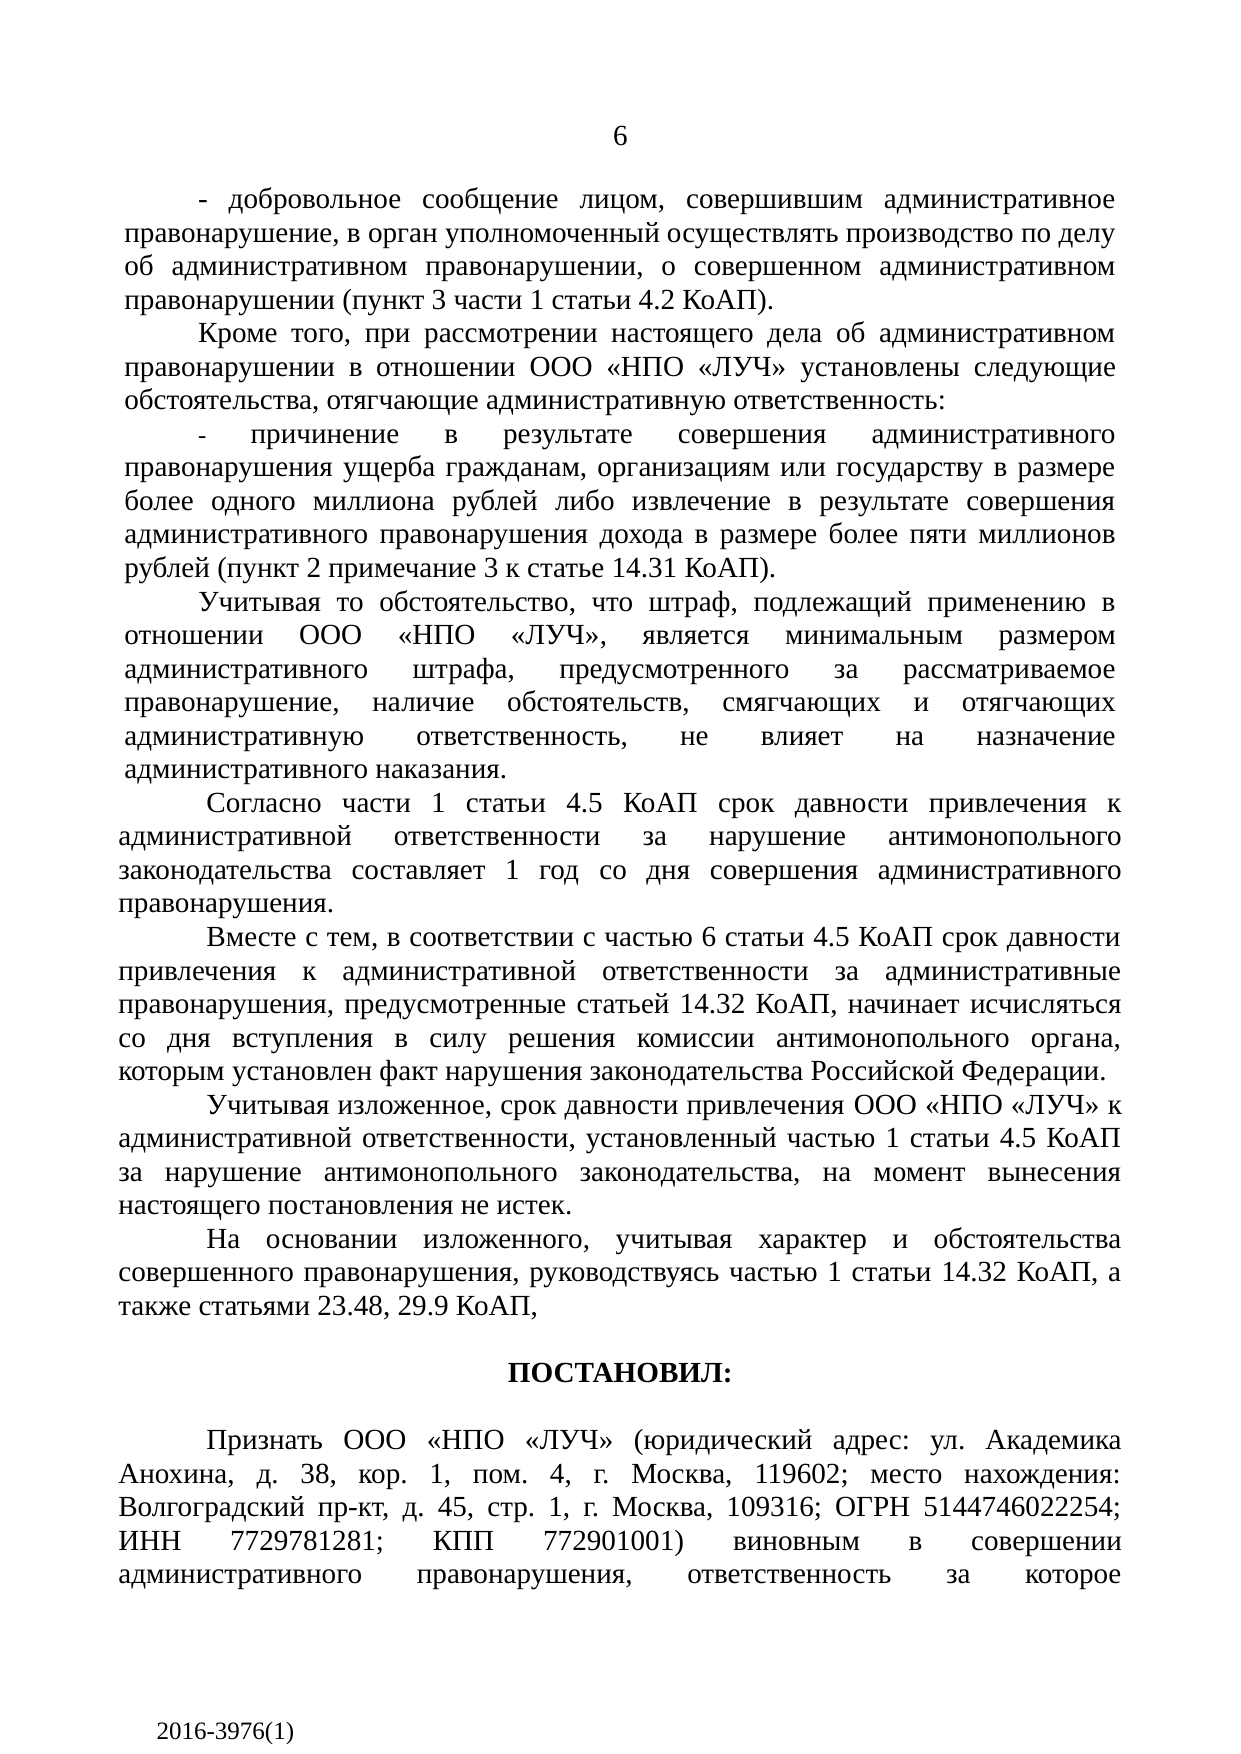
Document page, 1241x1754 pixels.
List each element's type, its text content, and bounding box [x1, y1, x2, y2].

text - причинение в результате совершения административного правонарушения ущерба гражданам, организациям или государству в размере более одного миллиона рублей либо извлечение в результате совершения административного правонарушения дохода в размере более пяти миллионов рублей (пункт 2 примечание 3 к статье 14.31 КоАП). [124, 416, 1116, 584]
text Кроме того, при рассмотрении настоящего дела об административном правонарушении в отношении ООО «НПО «ЛУЧ» установлены следующие обстоятельства, отягчающие административную ответственность: [124, 315, 1116, 416]
text На основании изложенного, учитывая характер и обстоятельства совершенного правонарушения, руководствуясь частью 1 статьи 14.32 КоАП, а также статьями 23.48, 29.9 КоАП, [118, 1221, 1122, 1322]
list - добровольное сообщение лицом, совершившим административное правонарушение, в орган уполномоченный осуществлять производство по делу об административном правонарушении, о совершенном административном правонарушении (пункт 3 части 1 статьи 4.2 КоАП). [124, 181, 1116, 315]
text Учитывая то обстоятельство, что штраф, подлежащий применению в отношении ООО «НПО «ЛУЧ», является минимальным размером административного штрафа, предусмотренного за рассматриваемое правонарушение, наличие обстоятельств, смягчающих и отягчающих административную ответственность, не влияет на назначение административного наказания. [124, 584, 1116, 785]
text Вместе с тем, в соответствии с частью 6 статьи 4.5 КоАП срок давности привлечения к административной ответственности за административные правонарушения, предусмотренные статьей 14.32 КоАП, начинает исчисляться со дня вступления в силу решения комиссии антимонопольного органа, которым установлен факт нарушения законодательства Российской Федерации. [118, 919, 1122, 1087]
text Согласно части 1 статьи 4.5 КоАП срок давности привлечения к административной ответственности за нарушение антимонопольного законодательства составляет 1 год со дня совершения административного правонарушения. [118, 785, 1122, 919]
text Учитывая изложенное, срок давности привлечения ООО «НПО «ЛУЧ» к административной ответственности, установленный частью 1 статьи 4.5 КоАП за нарушение антимонопольного законодательства, на момент вынесения настоящего постановления не истек. [118, 1087, 1122, 1221]
text ПОСТАНОВИЛ: [118, 1355, 1122, 1389]
text Признать ООО «НПО «ЛУЧ» (юридический адрес: ул. Академика Анохина, д. 38, кор. 1, пом. 4, г. Москва, 119602; место нахождения: Волгоградский пр-кт, д. 45, стр. 1, г. Москва, 109316; ОГРН 5144746022254; ИНН 7729781281; КПП 772901001) виновным в совершении административного правонарушения, ответственность за которое [118, 1422, 1122, 1590]
